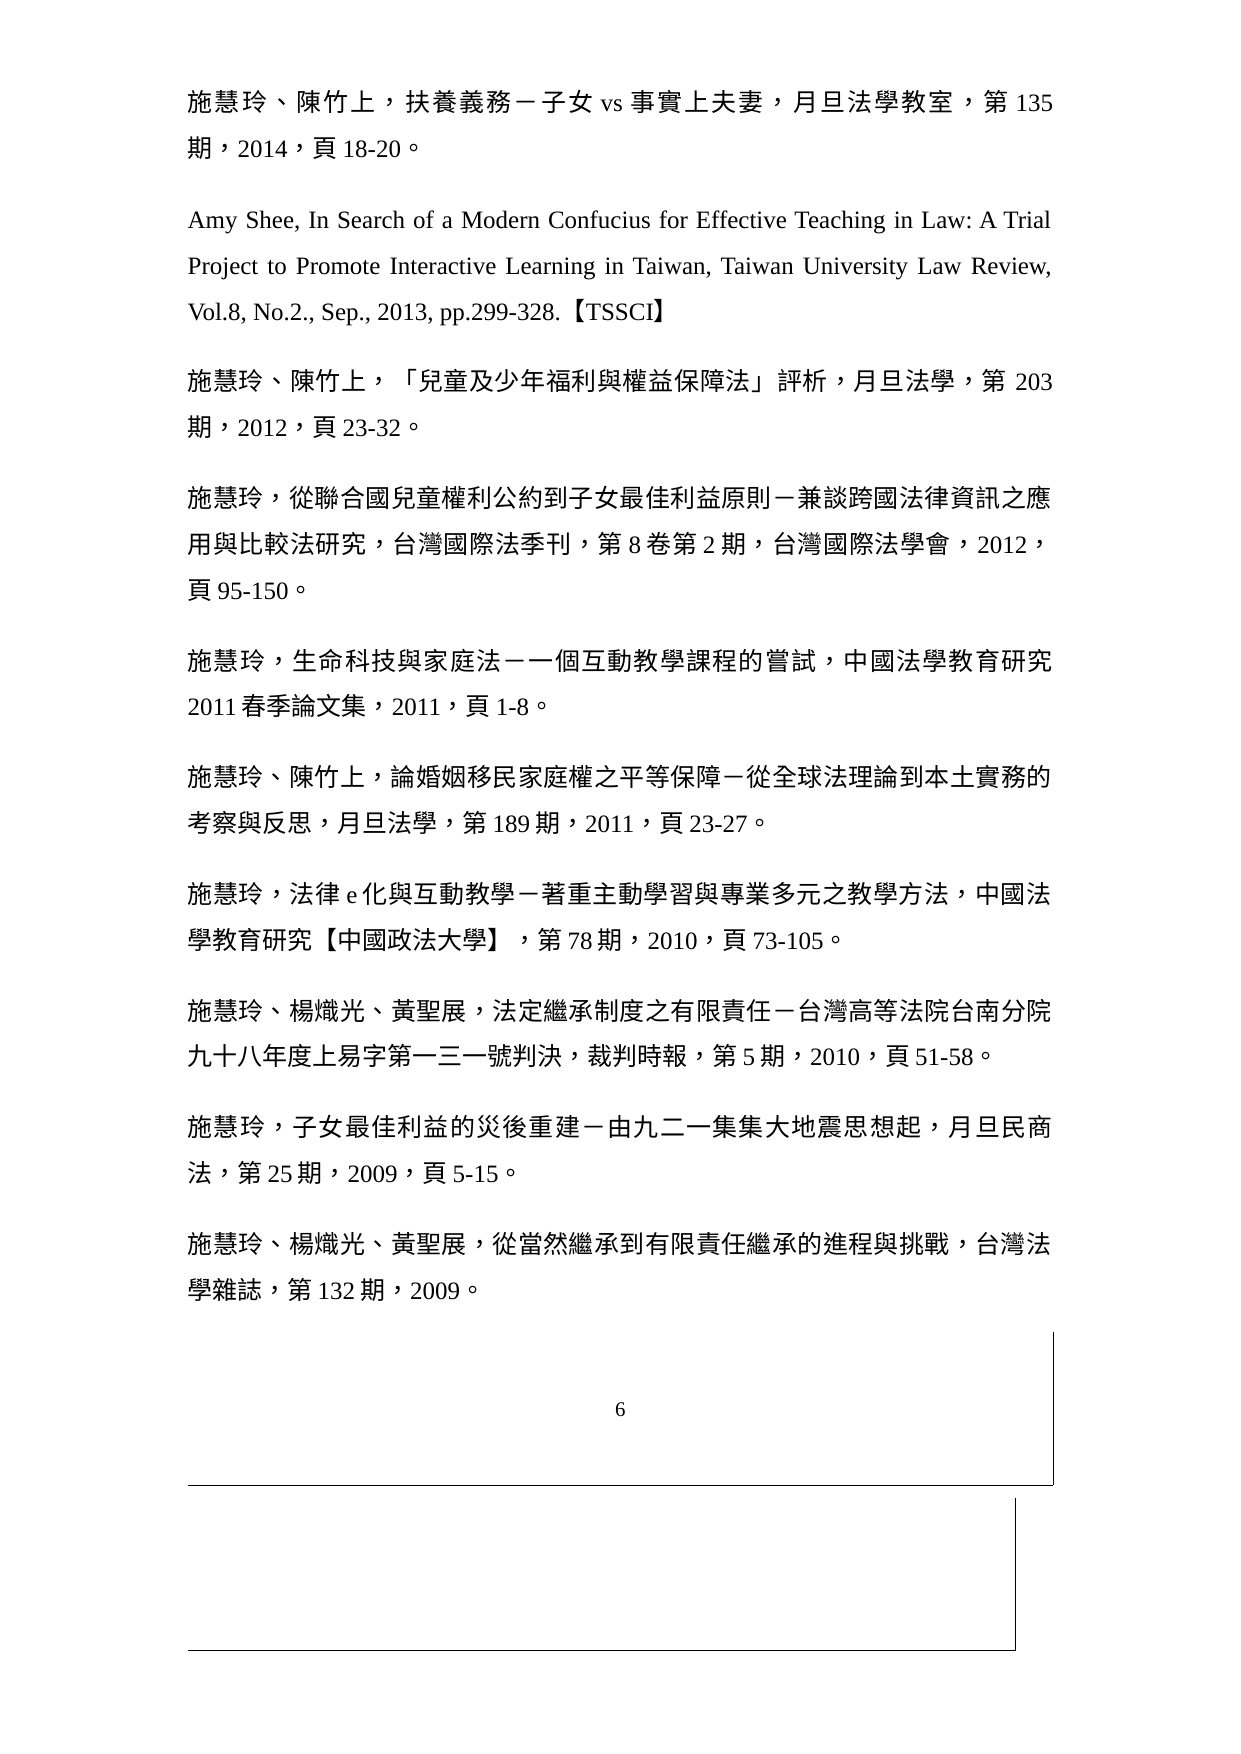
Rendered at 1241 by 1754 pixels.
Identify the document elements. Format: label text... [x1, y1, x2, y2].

text 施慧玲，法律e化與互動教學－著重主動學習與專業多元之教學方法，中國法學教育研究【中國政法大學】，第78期，2010，頁73-105。 [187, 867, 1053, 958]
text 施慧玲、楊熾光、黃聖展，從當然繼承到有限責任繼承的進程與挑戰，台灣法學雜誌，第132期，2009。 [187, 1217, 1053, 1308]
text 施慧玲，生命科技與家庭法－一個互動教學課程的嘗試，中國法學教育研究2011春季論文集，2011，頁1-8。 [187, 633, 1053, 725]
text 施慧玲、陳竹上，論婚姻移民家庭權之平等保障－從全球法理論到本土實務的考察與反思，月旦法學，第189期，2011，頁23-27。 [187, 750, 1053, 842]
text Amy Shee, In Search of a Modern Confucius for Effective Teaching in Law: A Trial Project to Promote Interactive Learning in Taiwan, Taiwan University Law Review, Vol.8, No.2., Sep., 2013, pp.299-328.【TSSCI】 [187, 192, 1053, 329]
text 施慧玲、楊熾光、黃聖展，法定繼承制度之有限責任－台灣高等法院台南分院九十八年度上易字第一三一號判決，裁判時報，第5期，2010，頁51-58。 [187, 983, 1053, 1075]
text 施慧玲、陳竹上，「兒童及少年福利與權益保障法」評析，月旦法學，第203期，2012，頁23-32。 [187, 354, 1053, 446]
text 施慧玲，從聯合國兒童權利公約到子女最佳利益原則－兼談跨國法律資訊之應用與比較法研究，台灣國際法季刊，第8卷第2期，台灣國際法學會，2012，頁95-150。 [187, 471, 1053, 608]
text 施慧玲、陳竹上，扶養義務－子女vs事實上夫妻，月旦法學教室，第135期，2014，頁18-20。 [187, 75, 1053, 167]
text 施慧玲，子女最佳利益的災後重建－由九二一集集大地震思想起，月旦民商法，第25期，2009，頁5-15。 [187, 1100, 1053, 1192]
